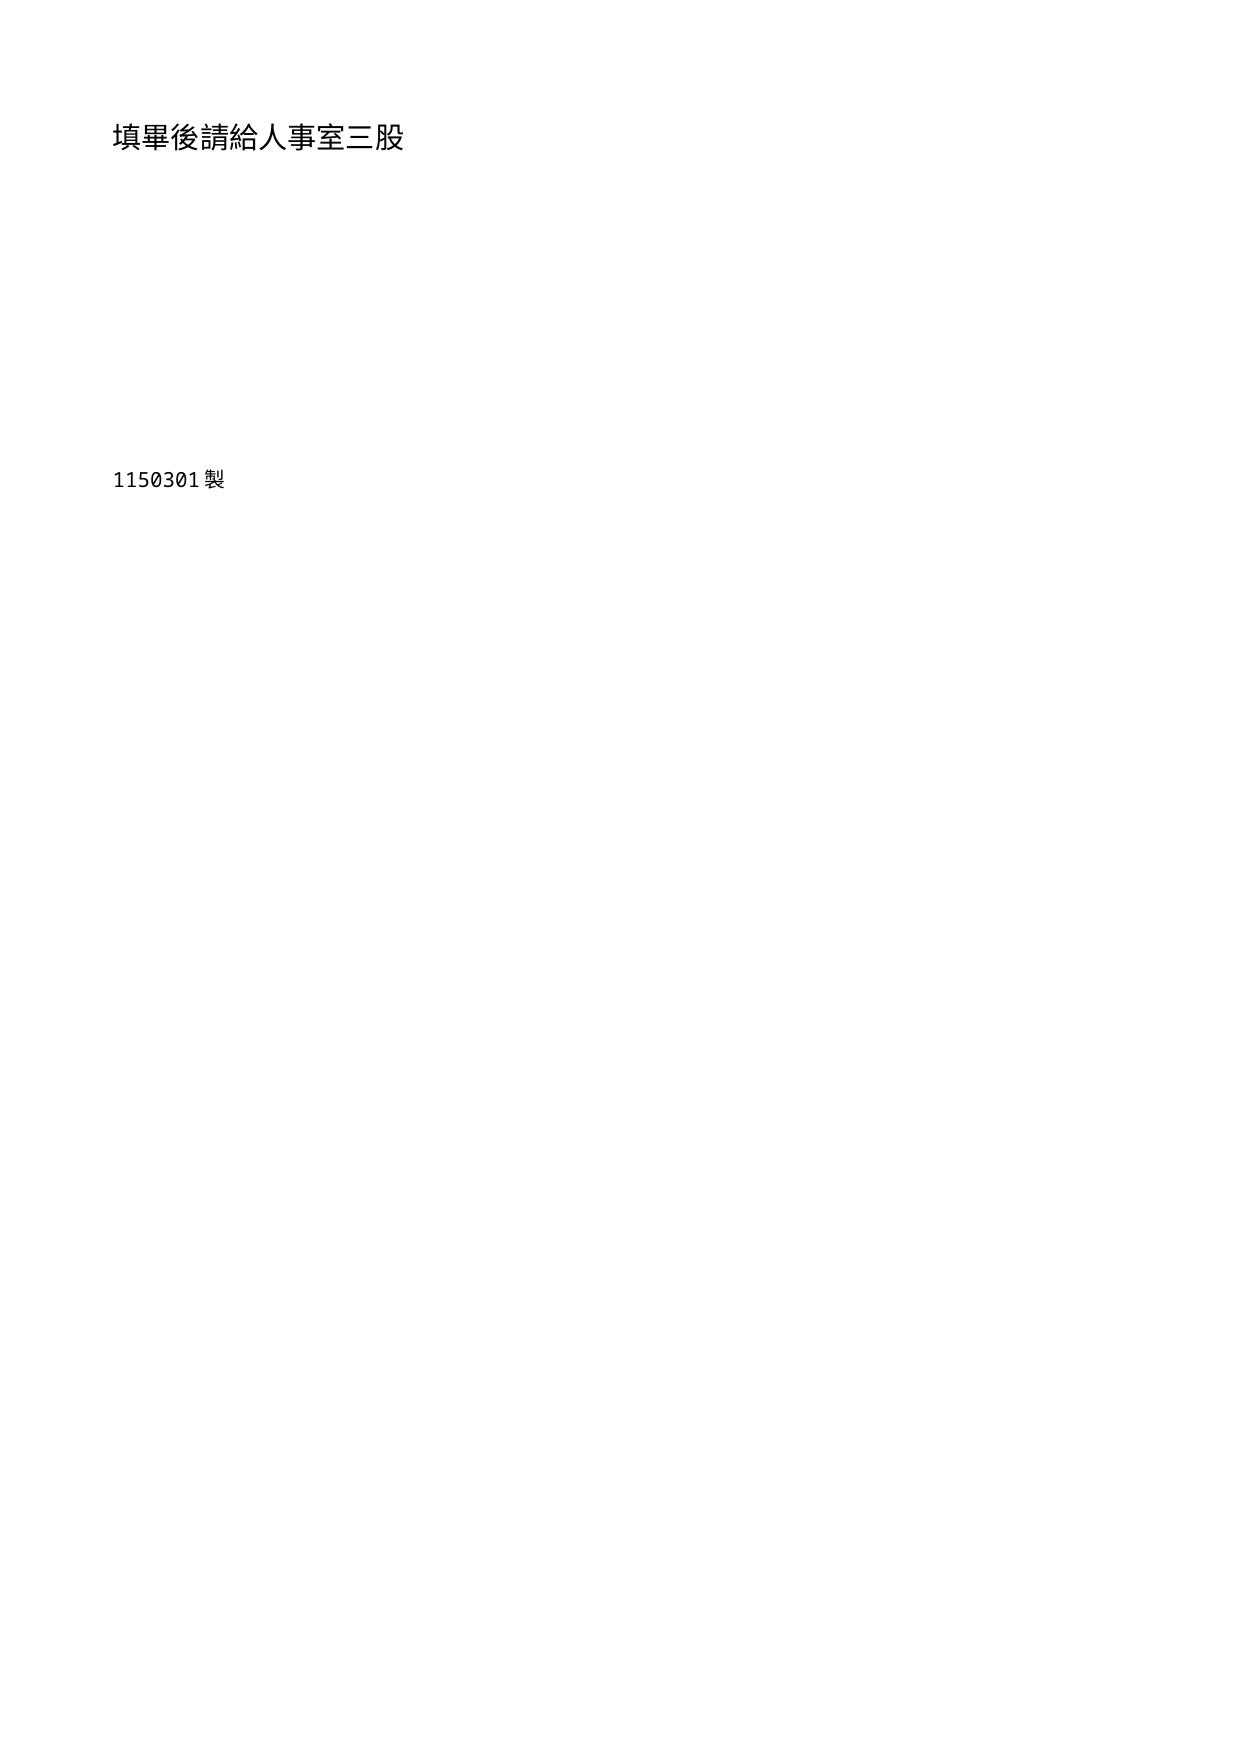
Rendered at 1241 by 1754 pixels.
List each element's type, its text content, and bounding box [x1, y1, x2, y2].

text 1150301製 [112, 375, 1128, 500]
